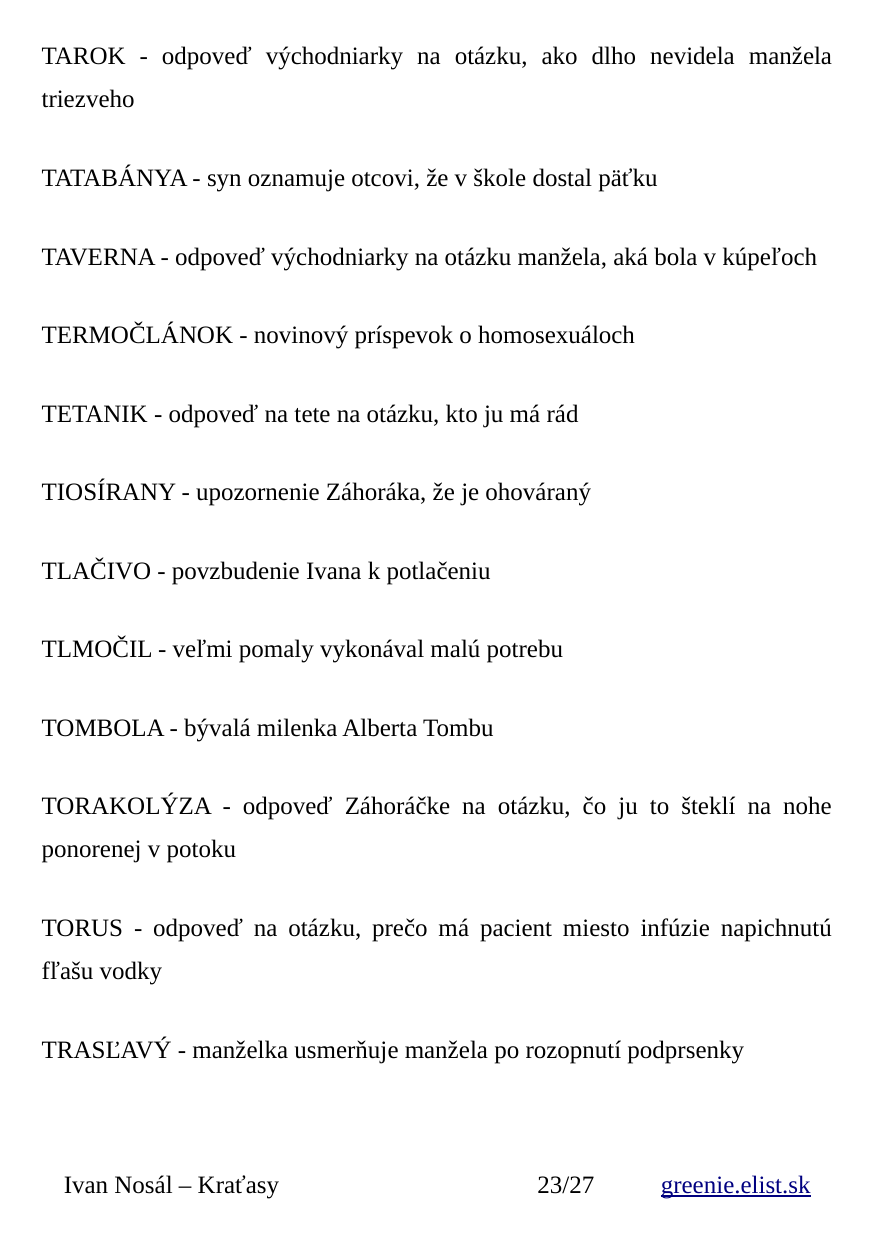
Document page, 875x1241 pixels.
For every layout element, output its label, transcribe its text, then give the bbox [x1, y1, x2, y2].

text TAROK - odpoveď východniarky na otázku, ako dlho nevidela manžela triezveho [41, 41, 833, 113]
text TATABÁNYA - syn oznamuje otcovi, že v škole dostal päťku [41, 163, 833, 192]
text TRASĽAVÝ - manželka usmerňuje manžela po rozopnutí podprsenky [41, 1035, 833, 1063]
text TOMBOLA - bývalá milenka Alberta Tombu [41, 713, 833, 742]
text TIOSÍRANY - upozornenie Záhoráka, že je ohováraný [41, 477, 833, 506]
text TERMOČLÁNOK - novinový príspevok o homosexuáloch [41, 320, 833, 349]
text TLAČIVO - povzbudenie Ivana k potlačeniu [41, 556, 833, 584]
text TLMOČIL - veľmi pomaly vykonával malú potrebu [41, 634, 833, 663]
text TORUS - odpoveď na otázku, prečo má pacient miesto infúzie napichnutú fľašu vodky [41, 913, 833, 985]
text TAVERNA - odpoveď východniarky na otázku manžela, aká bola v kúpeľoch [41, 242, 833, 270]
text TORAKOLÝZA - odpoveď Záhoráčke na otázku, čo ju to šteklí na nohe ponorenej v potoku [41, 791, 833, 863]
text TETANIK - odpoveď na tete na otázku, kto ju má rád [41, 399, 833, 427]
